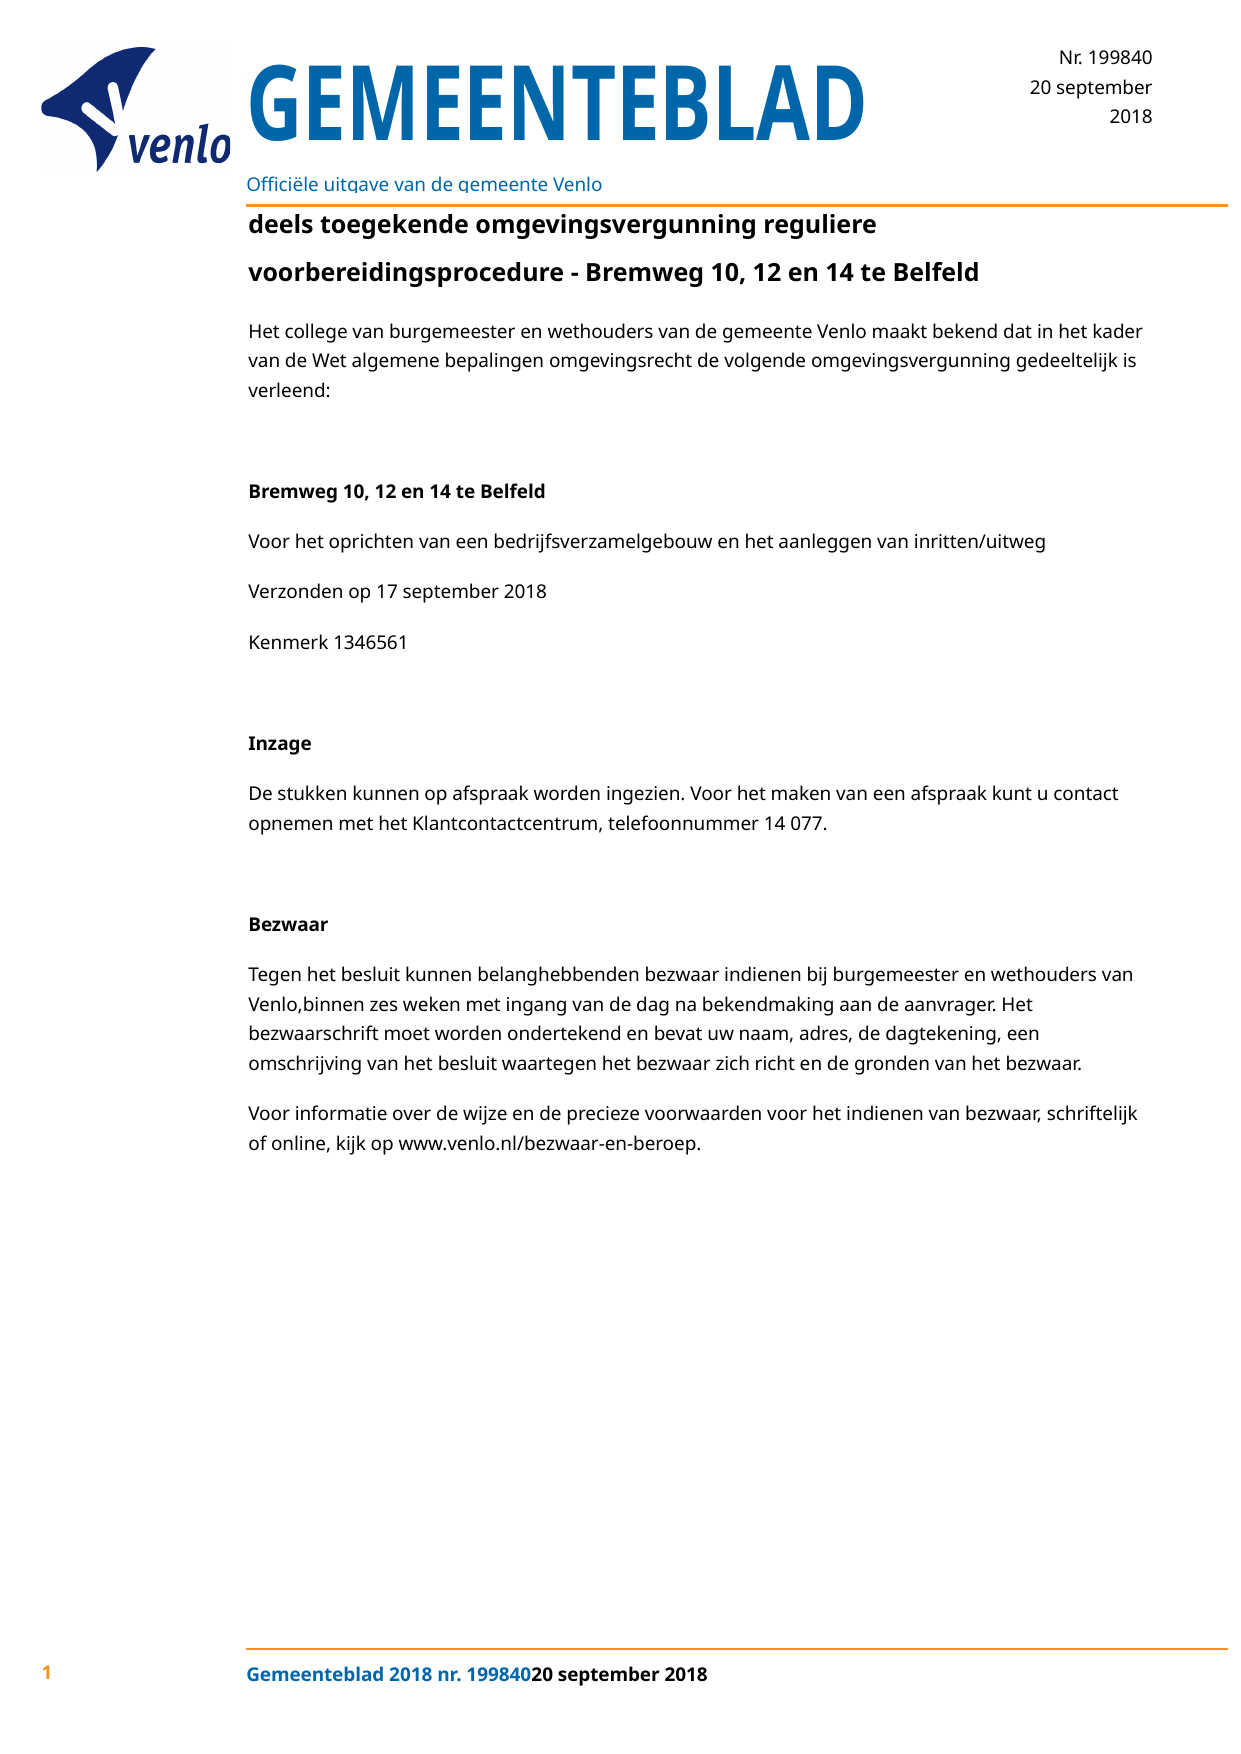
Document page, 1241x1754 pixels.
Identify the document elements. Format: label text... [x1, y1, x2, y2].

text deels toegekende omgevingsvergunning reguliere voorbereidingsprocedure - Bremweg 10, 12 en 14 te Belfeld [248, 207, 1152, 288]
text Voor het oprichten van een bedrijfsverzamelgebouw en het aanleggen van inritten/uitweg [248, 528, 1152, 554]
text Bremweg 10, 12 en 14 te Belfeld [248, 478, 1152, 504]
text Inzage [248, 730, 1152, 756]
text Kenmerk 1346561 [248, 629, 1152, 655]
text Verzonden op 17 september 2018 [248, 579, 1152, 604]
text Tegen het besluit kunnen belanghebbenden bezwaar indienen bij burgemeester en wethouders van Venlo,binnen zes weken met ingang van de dag na bekendmaking aan de aanvrager. Het bezwaarschrift moet worden ondertekend en bevat uw naam, adres, de dagtekening, een omschrijving van het besluit waartegen het bezwaar zich richt en de gronden van het bezwaar. [248, 961, 1152, 1076]
text De stukken kunnen op afspraak worden ingezien. Voor het maken van een afspraak kunt u contact opnemen met het Klantcontactcentrum, telefoonnummer 14 077. [248, 780, 1152, 836]
text Het college van burgemeester en wethouders van de gemeente Venlo maakt bekend dat in het kader van de Wet algemene bepalingen omgevingsrecht de volgende omgevingsvergunning gedeeltelijk is verleend: [248, 318, 1152, 403]
picture [41, 47, 231, 172]
text Bezwaar [248, 911, 1152, 937]
text Voor informatie over de wijze en de precieze voorwaarden voor het indienen van bezwaar, schriftelijk of online, kijk op www.venlo.nl/bezwaar-en-beroep. [248, 1100, 1152, 1156]
